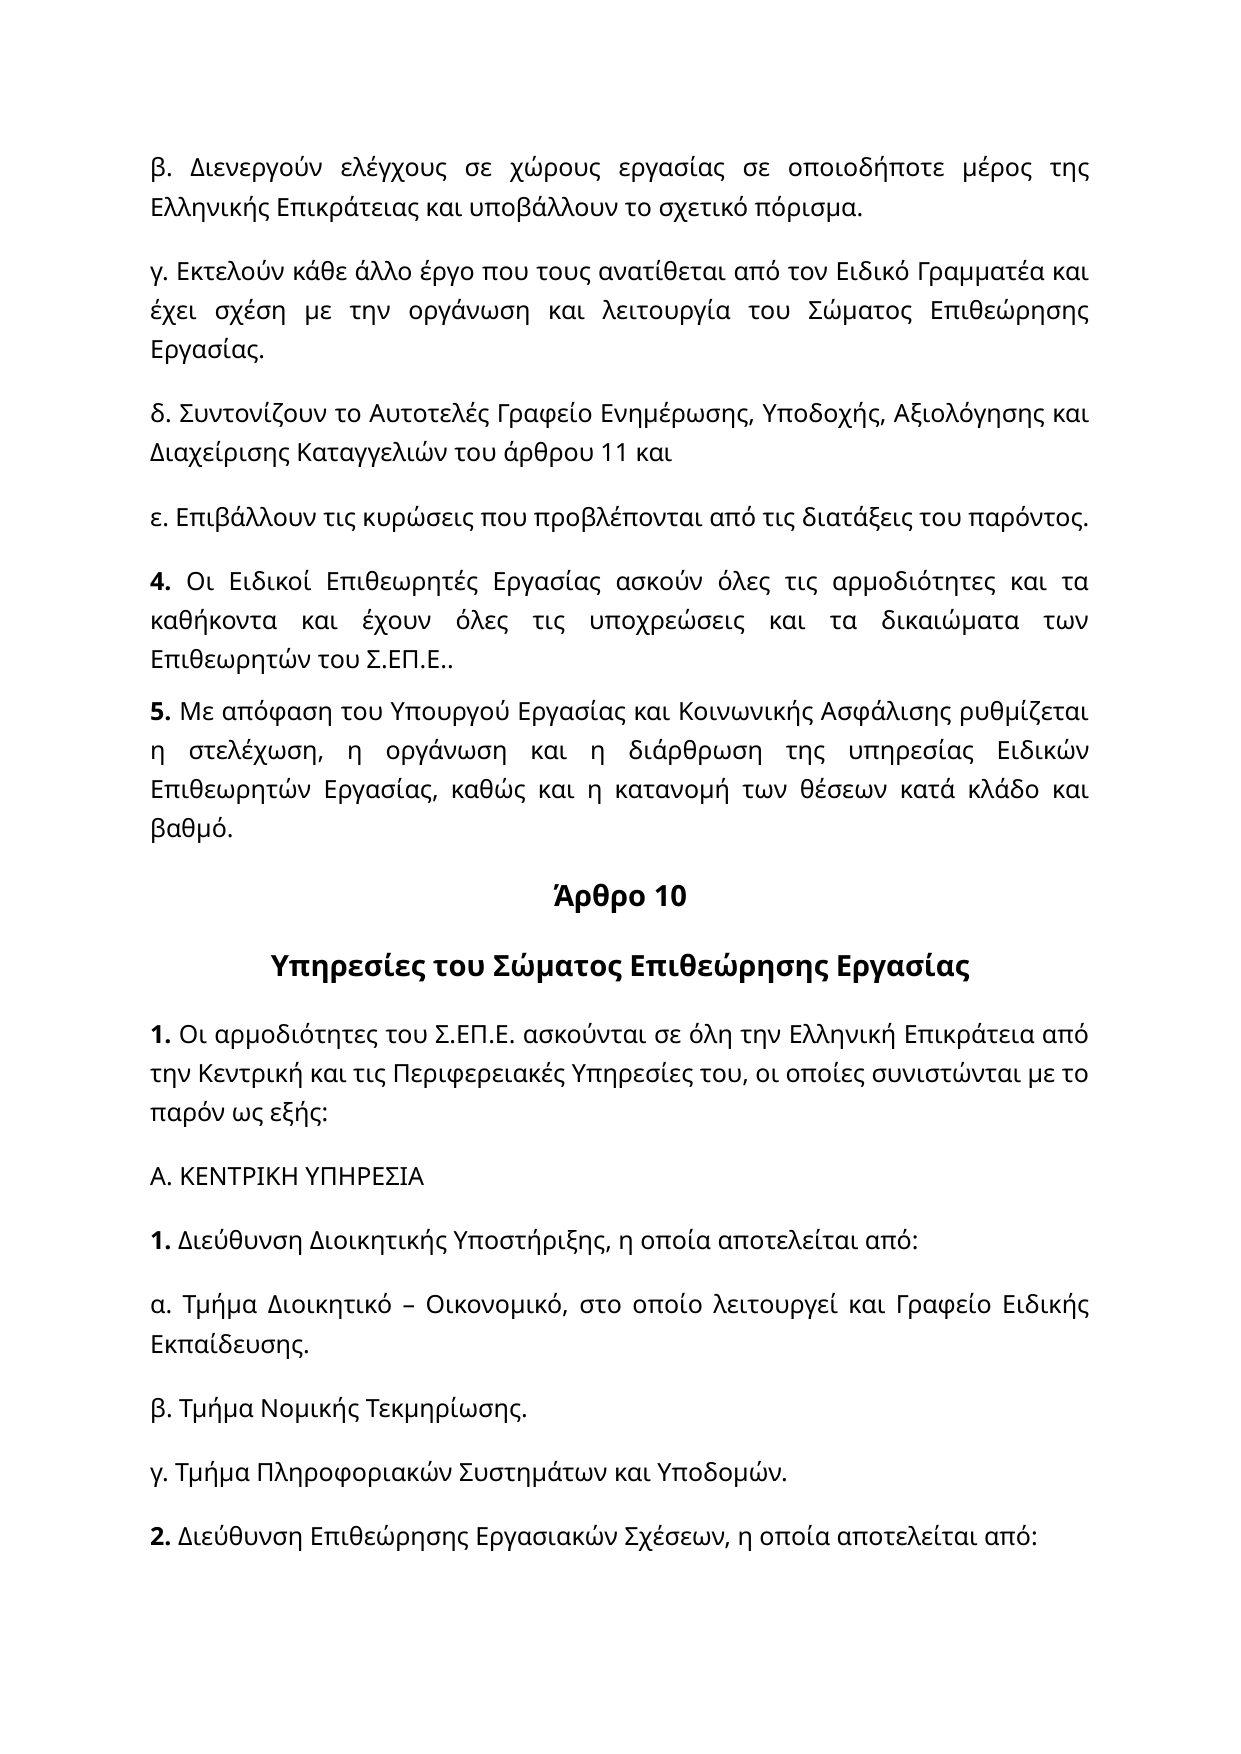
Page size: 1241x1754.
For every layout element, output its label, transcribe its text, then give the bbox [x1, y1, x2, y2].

text δ. Συντονίζουν το Αυτοτελές Γραφείο Ενημέρωσης, Υποδοχής, Αξιολόγησης και Διαχείρισης Καταγγελιών του άρθρου 11 και [150, 396, 1090, 469]
text 5. Με απόφαση του Υπουργού Εργασίας και Κοινωνικής Ασφάλισης ρυθμίζεται η στελέχωση, η οργάνωση και η διάρθρωση της υπηρεσίας Ειδικών Επιθεωρητών Εργασίας, καθώς και η κατανομή των θέσεων κατά κλάδο και βαθμό. [150, 693, 1090, 845]
text ε. Επιβάλλουν τις κυρώσεις που προβλέπονται από τις διατάξεις του παρόντος. [150, 499, 1090, 533]
subtitle Υπηρεσίες του Σώματος Επιθεώρησης Εργασίας [150, 946, 1090, 985]
text Α. ΚΕΝΤΡΙΚH ΥΠΗΡΕΣΙΑ [150, 1159, 1090, 1193]
text β. Τμήμα Νομικής Τεκμηρίωσης. [150, 1390, 1090, 1424]
text 4. Οι Ειδικοί Επιθεωρητές Εργασίας ασκούν όλες τις αρμοδιότητες και τα καθήκοντα και έχουν όλες τις υποχρεώσεις και τα δικαιώματα των Επιθεωρητών του Σ.ΕΠ.Ε.. [150, 563, 1090, 676]
text 1. Οι αρμοδιότητες του Σ.ΕΠ.Ε. ασκούνται σε όλη την Ελληνική Επικράτεια από την Κεντρική και τις Περιφερειακές Υπηρεσίες του, οι οποίες συνιστώνται με το παρόν ως εξής: [150, 1016, 1090, 1129]
text 2. Διεύθυνση Επιθεώρησης Εργασιακών Σχέσεων, η οποία αποτελείται από: [150, 1519, 1090, 1553]
text α. Τμήμα Διοικητικό – Οικονομικό, στο οποίο λειτουργεί και Γραφείο Ειδικής Εκπαίδευσης. [150, 1287, 1090, 1360]
text γ. Εκτελούν κάθε άλλο έργο που τους ανατίθεται από τον Ειδικό Γραμματέα και έχει σχέση με την οργάνωση και λειτουργία του Σώματος Επιθεώρησης Εργασίας. [150, 253, 1090, 366]
text β. Διενεργούν ελέγχους σε χώρους εργασίας σε οποιοδήποτε μέρος της Ελληνικής Επικράτειας και υποβάλλουν το σχετικό πόρισμα. [150, 150, 1090, 223]
subtitle Άρθρο 10 [150, 875, 1090, 915]
text γ. Τμήμα Πληροφοριακών Συστημάτων και Υποδομών. [150, 1454, 1090, 1489]
text 1. Διεύθυνση Διοικητικής Υποστήριξης, η οποία αποτελείται από: [150, 1223, 1090, 1257]
